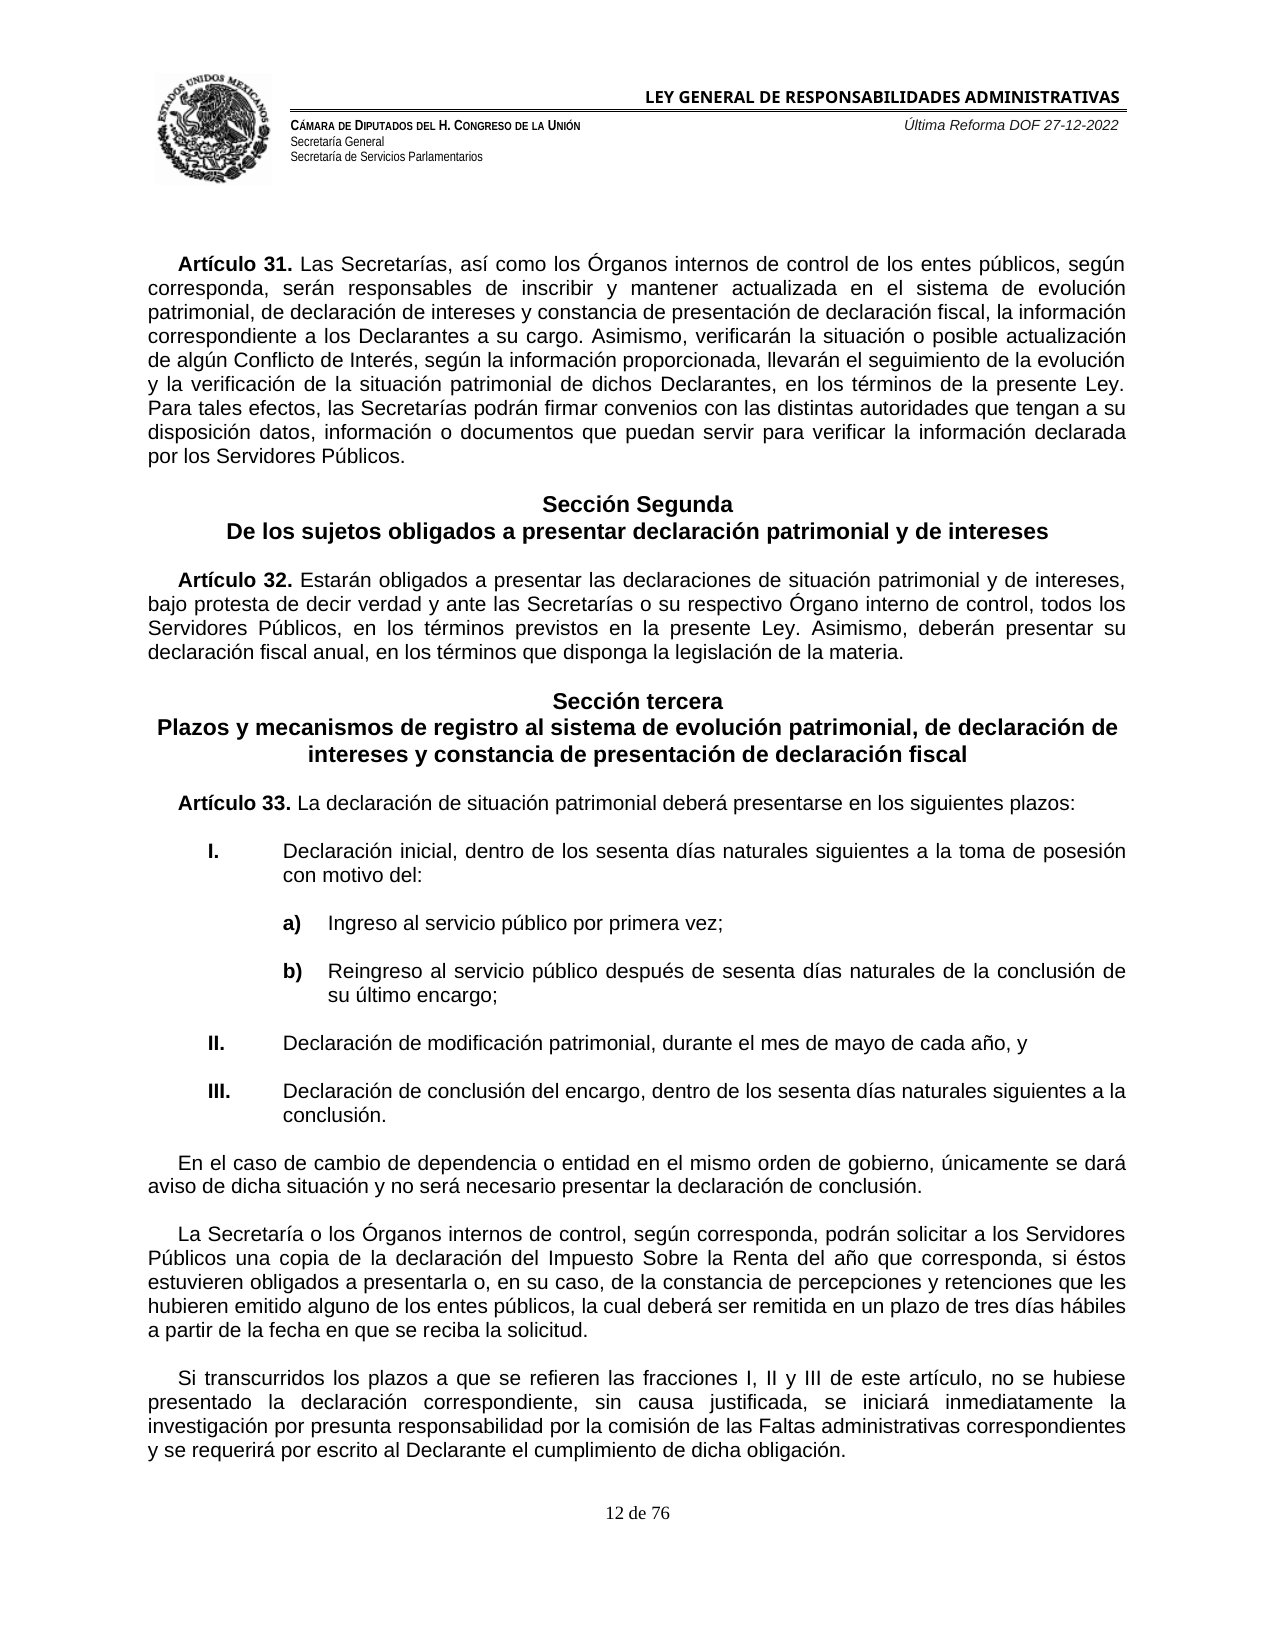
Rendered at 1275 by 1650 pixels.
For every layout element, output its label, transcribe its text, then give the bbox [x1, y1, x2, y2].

text Sección Segunda [148, 491, 1127, 518]
text Plazos y mecanismos de registro al sistema de evolución patrimonial, de declaración de intereses y constancia de presentación de declaración fiscal [148, 714, 1127, 767]
text Si transcurridos los plazos a que se refieren las fracciones I, II y III de este artículo, no se hubiese presentado la declaración correspondiente, sin causa justificada, se iniciará inmediatamente la investigación por presunta responsabilidad por la comisión de las Faltas administrativas correspondientes y se requerirá por escrito al Declarante el cumplimiento de dicha obligación. [148, 1366, 1127, 1462]
text Artículo 33. La declaración de situación patrimonial deberá presentarse en los siguientes plazos: [148, 791, 1127, 815]
text a) Ingreso al servicio público por primera vez; [283, 911, 1127, 935]
text Artículo 32. Estarán obligados a presentar las declaraciones de situación patrimonial y de intereses, bajo protesta de decir verdad y ante las Secretarías o su respectivo Órgano interno de control, todos los Servidores Públicos, en los términos previstos en la presente Ley. Asimismo, deberán presentar su declaración fiscal anual, en los términos que disponga la legislación de la materia. [148, 568, 1127, 664]
text La Secretaría o los Órganos internos de control, según corresponda, podrán solicitar a los Servidores Públicos una copia de la declaración del Impuesto Sobre la Renta del año que corresponda, si éstos estuvieren obligados a presentarla o, en su caso, de la constancia de percepciones y retenciones que les hubieren emitido alguno de los entes públicos, la cual deberá ser remitida en un plazo de tres días hábiles a partir de la fecha en que se reciba la solicitud. [148, 1222, 1127, 1342]
text Artículo 31. Las Secretarías, así como los Órganos internos de control de los entes públicos, según corresponda, serán responsables de inscribir y mantener actualizada en el sistema de evolución patrimonial, de declaración de intereses y constancia de presentación de declaración fiscal, la información correspondiente a los Declarantes a su cargo. Asimismo, verificarán la situación o posible actualización de algún Conflicto de Interés, según la información proporcionada, llevarán el seguimiento de la evolución y la verificación de la situación patrimonial de dichos Declarantes, en los términos de la presente Ley. Para tales efectos, las Secretarías podrán firmar convenios con las distintas autoridades que tengan a su disposición datos, información o documentos que puedan servir para verificar la información declarada por los Servidores Públicos. [148, 252, 1127, 467]
text En el caso de cambio de dependencia o entidad en el mismo orden de gobierno, únicamente se dará aviso de dicha situación y no será necesario presentar la declaración de conclusión. [148, 1150, 1127, 1198]
text b) Reingreso al servicio público después de sesenta días naturales de la conclusión de su último encargo; [283, 959, 1127, 1007]
text I. Declaración inicial, dentro de los sesenta días naturales siguientes a la toma de posesión con motivo del: [208, 839, 1127, 887]
text III. Declaración de conclusión del encargo, dentro de los sesenta días naturales siguientes a la conclusión. [208, 1078, 1127, 1126]
text Sección tercera [148, 688, 1127, 714]
text De los sujetos obligados a presentar declaración patrimonial y de intereses [148, 518, 1127, 544]
text II. Declaración de modificación patrimonial, durante el mes de mayo de cada año, y [208, 1031, 1127, 1054]
